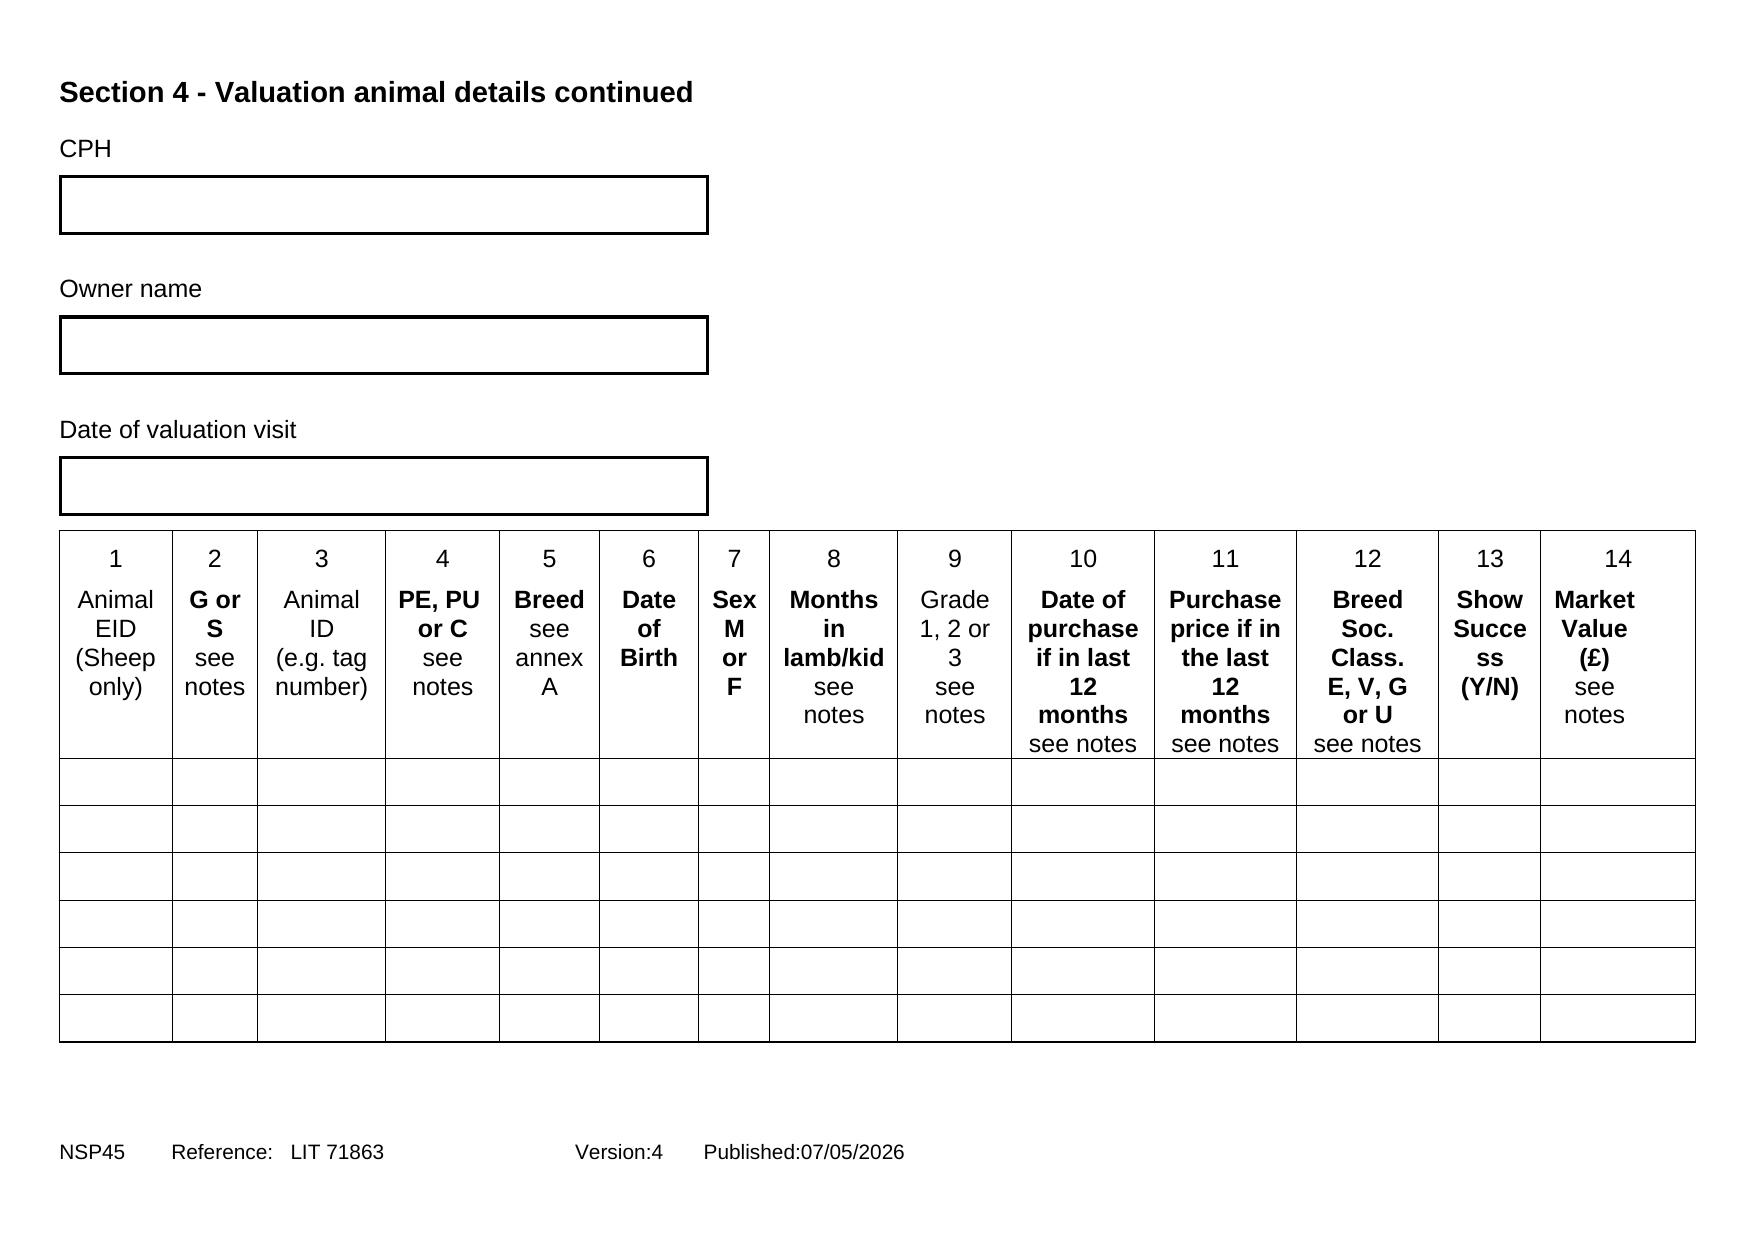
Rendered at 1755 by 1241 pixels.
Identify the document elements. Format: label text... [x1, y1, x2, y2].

table_cell [699, 759, 769, 805]
table_cell [1541, 901, 1695, 947]
table_cell [699, 901, 769, 947]
table_cell [600, 759, 698, 805]
table_cell [173, 759, 257, 805]
table_header 14 Market Value (£) see notes [1541, 531, 1695, 758]
table_cell [1012, 901, 1154, 947]
table_header 10 Date of purchase if in last 12 months see notes [1012, 531, 1154, 758]
table_cell [500, 853, 599, 899]
table_cell [1439, 948, 1540, 994]
table_cell [1439, 995, 1540, 1041]
table_cell [173, 901, 257, 947]
table_header 8 Months in lamb/kid see notes [770, 531, 897, 758]
table_header 1 Animal EID (Sheep only) [60, 531, 172, 758]
table_cell [500, 759, 599, 805]
table_cell [898, 995, 1011, 1041]
text Section 4 - Valuation animal details continued [59, 75, 1695, 108]
table_cell [60, 853, 172, 899]
table_cell [699, 853, 769, 899]
table_cell [600, 948, 698, 994]
table_header 5 Breed see annex A [500, 531, 599, 758]
table_cell [770, 759, 897, 805]
table_cell [770, 948, 897, 994]
table_header 3 Animal ID (e.g. tag number) [258, 531, 385, 758]
table_cell [699, 948, 769, 994]
table_header 4 PE, PU or C see notes [386, 531, 499, 758]
table_header 13 Show Success (Y/N) [1439, 531, 1540, 758]
table_cell [500, 901, 599, 947]
table_cell [1439, 901, 1540, 947]
table_cell [258, 901, 385, 947]
table_cell [258, 806, 385, 852]
table_cell [1155, 995, 1296, 1041]
table_cell [1297, 901, 1438, 947]
table_cell [386, 901, 499, 947]
table_cell [386, 853, 499, 899]
table_cell [1541, 853, 1695, 899]
table_cell [60, 806, 172, 852]
table_cell [1155, 806, 1296, 852]
table_cell [1297, 759, 1438, 805]
table_cell [258, 759, 385, 805]
table_cell [1541, 948, 1695, 994]
table_cell [1012, 995, 1154, 1041]
table_cell [1012, 853, 1154, 899]
table_cell [1541, 806, 1695, 852]
table_cell [60, 948, 172, 994]
table_cell [770, 806, 897, 852]
table_cell [1439, 853, 1540, 899]
table_cell [1541, 759, 1695, 805]
table_cell [60, 995, 172, 1041]
table_cell [898, 806, 1011, 852]
table_header 12 Breed Soc. Class. E, V, G or U see notes [1297, 531, 1438, 758]
table_header 2 G or S see notes [173, 531, 257, 758]
table_cell [500, 948, 599, 994]
text Date of valuation visit [59, 415, 1695, 443]
text Owner name [59, 274, 1695, 303]
table_cell [386, 995, 499, 1041]
table_cell [386, 806, 499, 852]
table_cell [1012, 948, 1154, 994]
table_cell [1297, 948, 1438, 994]
table_cell [1155, 853, 1296, 899]
table_header 9 Grade 1, 2 or 3 see notes [898, 531, 1011, 758]
table_header 7 Sex M or F [699, 531, 769, 758]
table_cell [770, 853, 897, 899]
table_cell [699, 806, 769, 852]
table_cell [500, 995, 599, 1041]
table_cell [600, 901, 698, 947]
table_cell [898, 948, 1011, 994]
table_cell [898, 853, 1011, 899]
table_cell [173, 853, 257, 899]
table_cell [173, 948, 257, 994]
table_cell [600, 853, 698, 899]
table_cell [60, 901, 172, 947]
table_cell [258, 995, 385, 1041]
table_cell [1297, 806, 1438, 852]
table_cell [898, 901, 1011, 947]
table_cell [60, 759, 172, 805]
table_cell [173, 806, 257, 852]
table_cell [770, 995, 897, 1041]
table_cell [500, 806, 599, 852]
table_header 11 Purchase price if in the last 12 months see notes [1155, 531, 1296, 758]
table_cell [898, 759, 1011, 805]
text CPH [59, 133, 1695, 162]
table_cell [1155, 759, 1296, 805]
table_cell [1541, 995, 1695, 1041]
table_cell [386, 759, 499, 805]
table_cell [258, 948, 385, 994]
table_cell [699, 995, 769, 1041]
table_cell [1012, 806, 1154, 852]
table_header 6 Date of Birth [600, 531, 698, 758]
table_cell [1439, 806, 1540, 852]
table_cell [386, 948, 499, 994]
table_cell [1439, 759, 1540, 805]
table_cell [1155, 901, 1296, 947]
table_cell [600, 995, 698, 1041]
table_cell [173, 995, 257, 1041]
table_cell [1012, 759, 1154, 805]
table_cell [258, 853, 385, 899]
table_cell [1297, 995, 1438, 1041]
table_cell [770, 901, 897, 947]
table_cell [1297, 853, 1438, 899]
table_cell [600, 806, 698, 852]
table_cell [1155, 948, 1296, 994]
